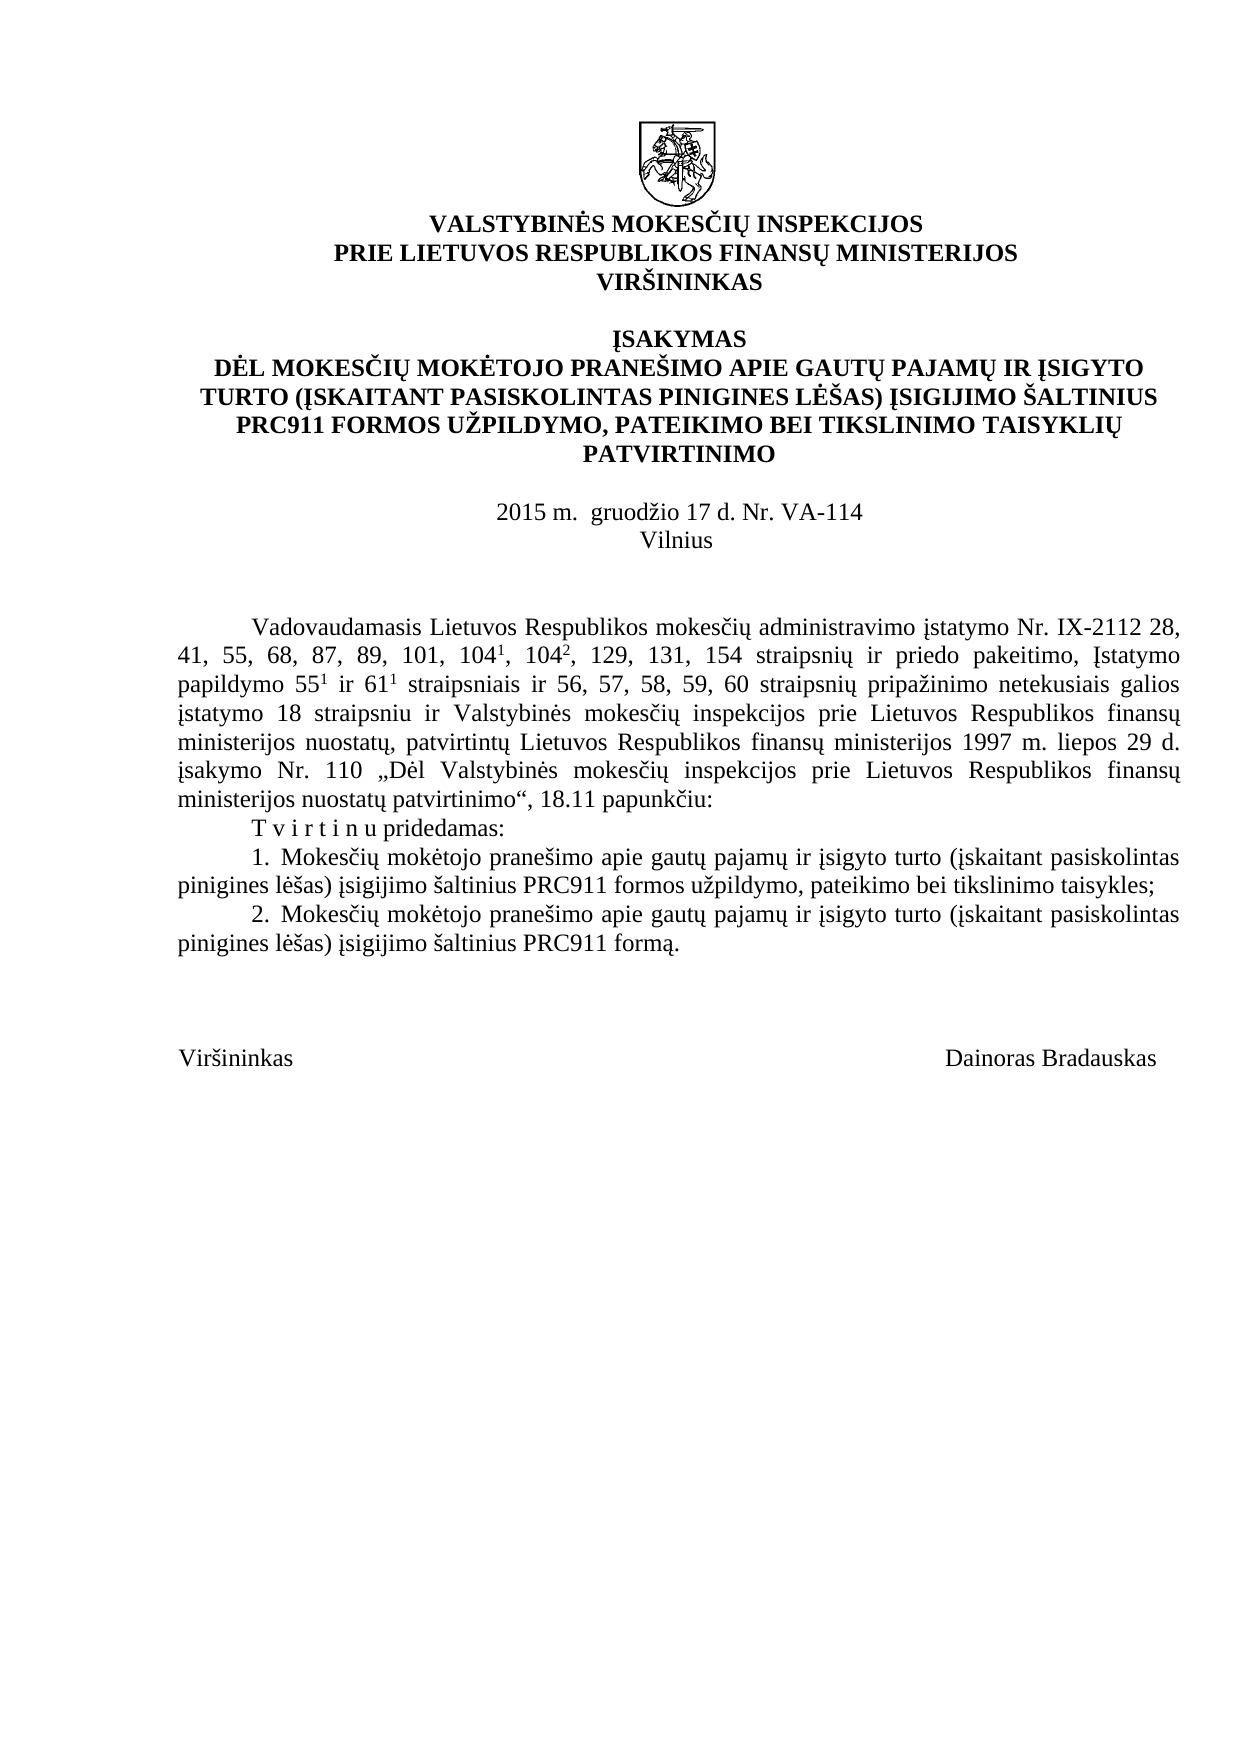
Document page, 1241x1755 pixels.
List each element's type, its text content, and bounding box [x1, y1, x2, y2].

text PRIE LIETUVOS RESPUBLIKOS FINANSŲ MINISTERIJOS [177, 238, 1181, 267]
text 1. Mokesčių mokėtojo pranešimo apie gautų pajamų ir įsigyto turto (įskaitant pasiskolintas pinigines lėšas) įsigijimo šaltinius PRC911 formos užpildymo, pateikimo bei tikslinimo taisykles; [177, 842, 1181, 899]
text ĮSAKYMAS [177, 324, 1181, 353]
text VALSTYBINĖS MOKESČIŲ INSPEKCIJOS [177, 209, 1181, 238]
text Vilnius [177, 526, 1181, 554]
text T v i r t i n u pridedamas: [177, 813, 1181, 842]
text 2015 m. gruodžio 17 d. Nr. VA-114 [177, 497, 1181, 526]
text Vadovaudamasis Lietuvos Respublikos mokesčių administravimo įstatymo Nr. IX-2112 28, 41, 55, 68, 87, 89, 101, 1041, 1042, 129, 131, 154 straipsnių ir priedo pakeitimo, Įstatymo papildymo 551 ir 611 straipsniais ir 56, 57, 58, 59, 60 straipsnių pripažinimo netekusiais galios įstatymo 18 straipsniu ir Valstybinės mokesčių inspekcijos prie Lietuvos Respublikos finansų ministerijos nuostatų, patvirtintų Lietuvos Respublikos finansų ministerijos 1997 m. liepos 29 d. įsakymo Nr. 110 „Dėl Valstybinės mokesčių inspekcijos prie Lietuvos Respublikos finansų ministerijos nuostatų patvirtinimo“, 18.11 papunkčiu: [177, 612, 1181, 813]
text 2. Mokesčių mokėtojo pranešimo apie gautų pajamų ir įsigyto turto (įskaitant pasiskolintas pinigines lėšas) įsigijimo šaltinius PRC911 formą. [177, 899, 1181, 957]
text Viršininkas Dainoras Bradauskas [178, 1043, 1181, 1072]
text VIRŠININKAS [177, 267, 1181, 296]
text DĖL MOKESČIŲ MOKĖTOJO PRANEŠIMO APIE GAUTŲ PAJAMŲ IR ĮSIGYTO TURTO (ĮSKAITANT PASISKOLINTAS PINIGINES LĖŠAS) ĮSIGIJIMO ŠALTINIUS PRC911 FORMOS UŽPILDYMO, PATEIKIMO BEI TIKSLINIMO TAISYKLIŲ PATVIRTINIMO [177, 353, 1181, 468]
